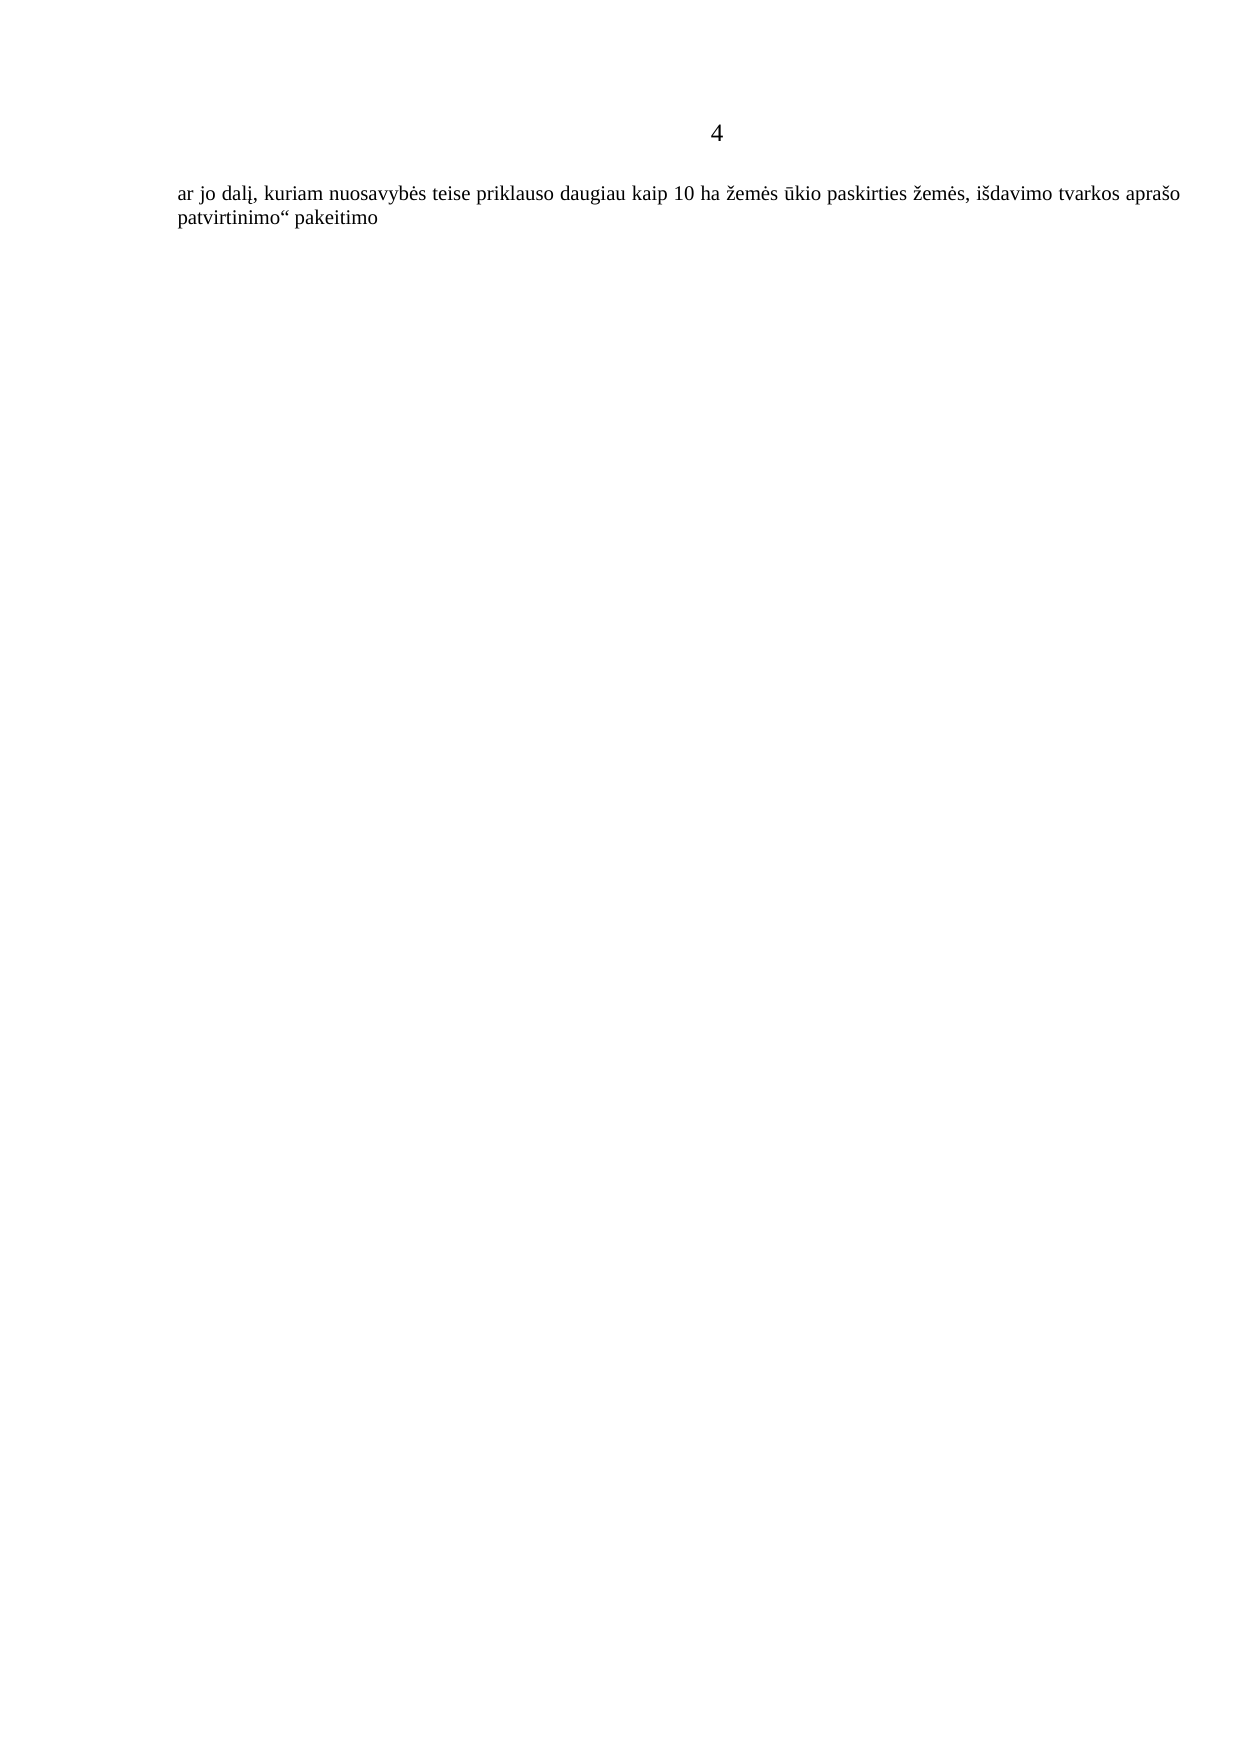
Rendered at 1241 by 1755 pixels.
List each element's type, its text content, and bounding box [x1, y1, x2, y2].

text ar jo dalį, kuriam nuosavybės teise priklauso daugiau kaip 10 ha žemės ūkio paskirties žemės, išdavimo tvarkos aprašo patvirtinimo“ pakeitimo [177, 181, 1181, 229]
